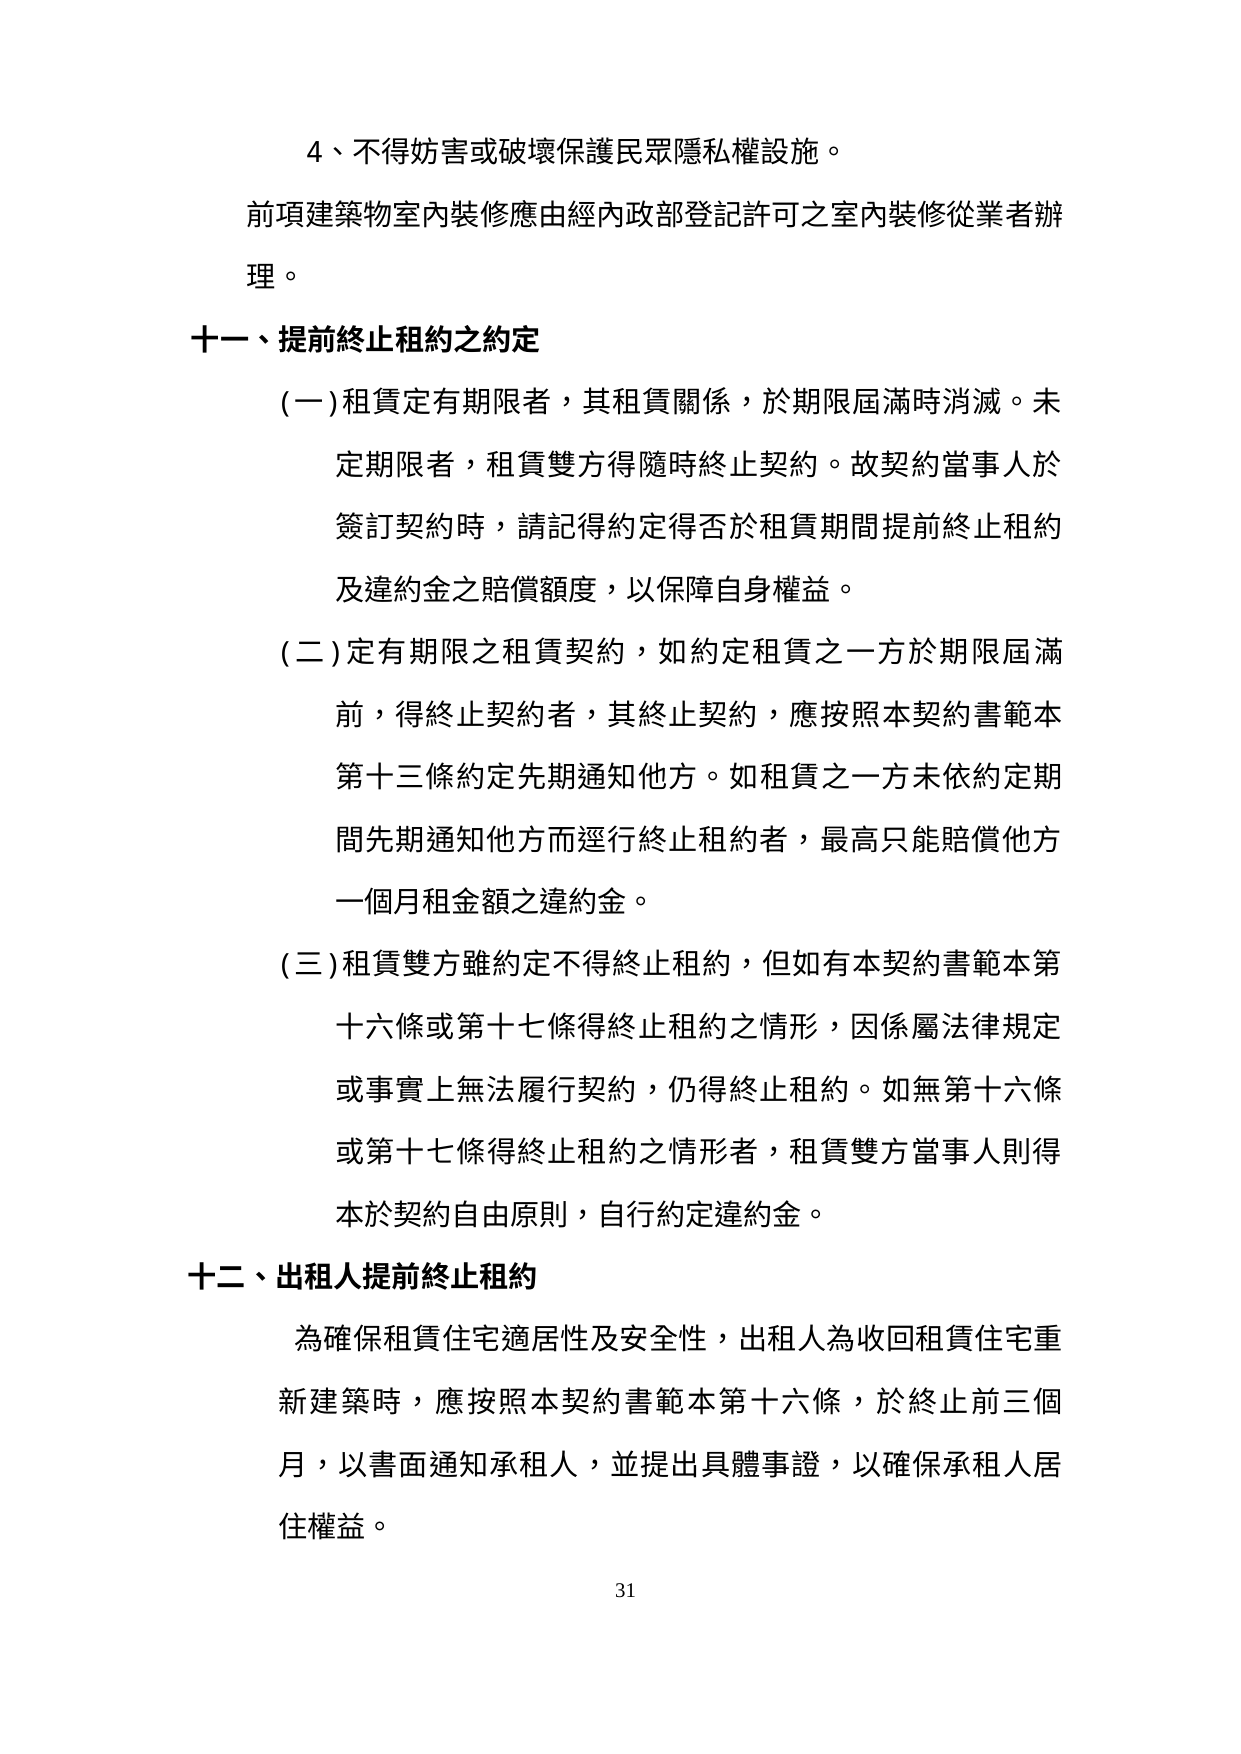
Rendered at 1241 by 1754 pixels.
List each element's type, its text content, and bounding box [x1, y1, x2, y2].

text 為確保租賃住宅適居性及安全性，出租人為收回租賃住宅重新建築時，應按照本契約書範本第十六條，於終止前三個月，以書面通知承租人，並提出具體事證，以確保承租人居住權益。 [186, 1296, 1063, 1546]
text 十一、提前終止租約之約定 [191, 296, 1063, 358]
text (二)定有期限之租賃契約，如約定租賃之一方於期限屆滿前，得終止契約者，其終止契約，應按照本契約書範本第十三條約定先期通知他方。如租賃之一方未依約定期間先期通知他方而逕行終止租約者，最高只能賠償他方一個月租金額之違約金。 [276, 608, 1063, 921]
text (一)租賃定有期限者，其租賃關係，於期限屆滿時消滅。未定期限者，租賃雙方得隨時終止契約。故契約當事人於簽訂契約時，請記得約定得否於租賃期間提前終止租約及違約金之賠償額度，以保障自身權益。 [276, 358, 1063, 608]
text 前項建築物室內裝修應由經內政部登記許可之室內裝修從業者辦理。 [246, 171, 1063, 296]
text (三)租賃雙方雖約定不得終止租約，但如有本契約書範本第十六條或第十七條得終止租約之情形，因係屬法律規定或事實上無法履行契約，仍得終止租約。如無第十六條或第十七條得終止租約之情形者，租賃雙方當事人則得本於契約自由原則，自行約定違約金。 [276, 921, 1063, 1233]
text 4、不得妨害或破壞保護民眾隱私權設施。 [291, 108, 1063, 171]
text 十二、出租人提前終止租約 [187, 1233, 1065, 1296]
